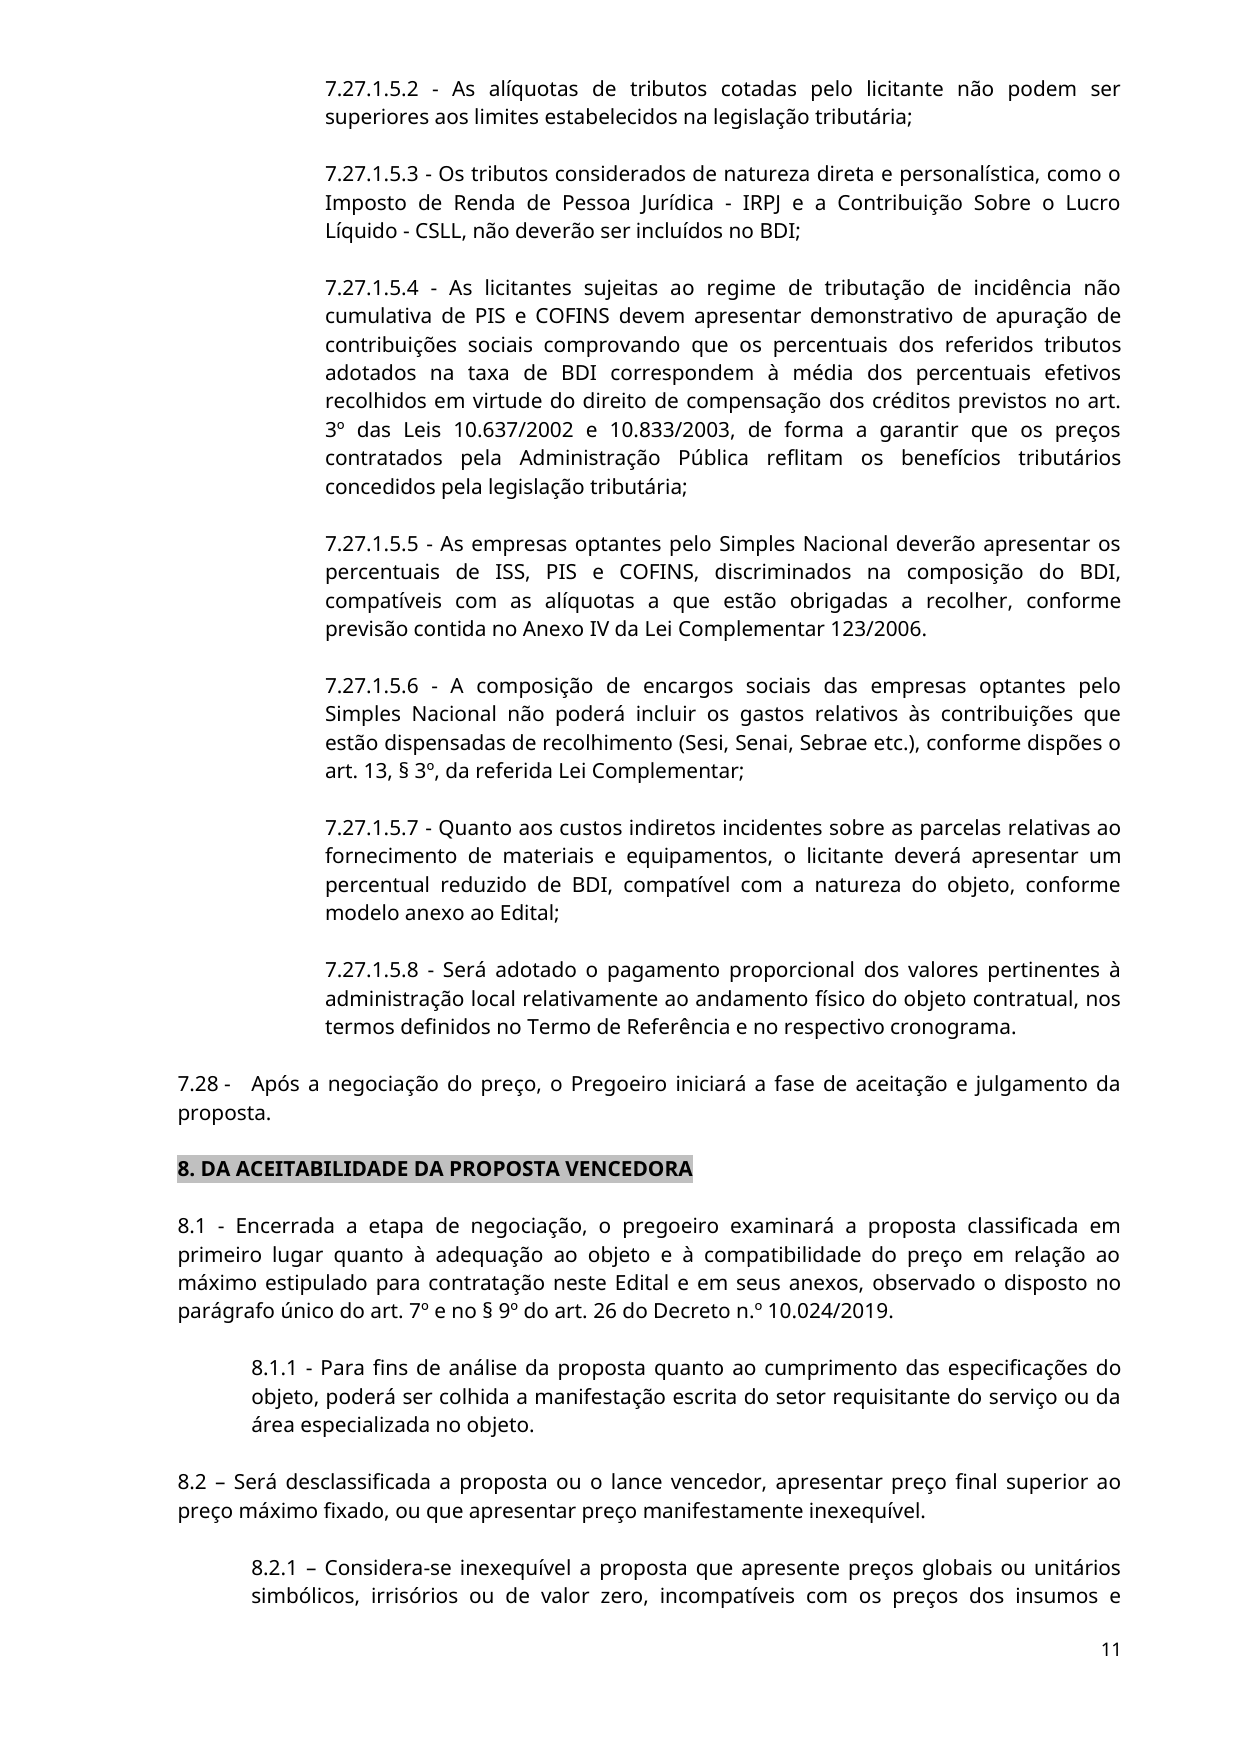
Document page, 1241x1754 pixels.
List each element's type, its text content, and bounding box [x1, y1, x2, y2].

text 8.1 - Encerrada a etapa de negociação, o pregoeiro examinará a proposta classificada em primeiro lugar quanto à adequação ao objeto e à compatibilidade do preço em relação ao máximo estipulado para contratação neste Edital e em seus anexos, observado o disposto no parágrafo único do art. 7º e no § 9º do art. 26 do Decreto n.º 10.024/2019. [177, 1211, 1122, 1325]
text 7.27.1.5.8 - Será adotado o pagamento proporcional dos valores pertinentes à administração local relativamente ao andamento físico do objeto contratual, nos termos definidos no Termo de Referência e no respectivo cronograma. [325, 955, 1122, 1041]
text 8.1.1 - Para fins de análise da proposta quanto ao cumprimento das especificações do objeto, poderá ser colhida a manifestação escrita do setor requisitante do serviço ou da área especializada no objeto. [251, 1353, 1122, 1439]
text 7.27.1.5.2 - As alíquotas de tributos cotadas pelo licitante não podem ser superiores aos limites estabelecidos na legislação tributária; [325, 74, 1122, 131]
text 8. DA ACEITABILIDADE DA PROPOSTA VENCEDORA [177, 1154, 1122, 1183]
text 7.28 - Após a negociação do preço, o Pregoeiro iniciará a fase de aceitação e julgamento da proposta. [177, 1069, 1122, 1126]
text 7.27.1.5.4 - As licitantes sujeitas ao regime de tributação de incidência não cumulativa de PIS e COFINS devem apresentar demonstrativo de apuração de contribuições sociais comprovando que os percentuais dos referidos tributos adotados na taxa de BDI correspondem à média dos percentuais efetivos recolhidos em virtude do direito de compensação dos créditos previstos no art. 3º das Leis 10.637/2002 e 10.833/2003, de forma a garantir que os preços contratados pela Administração Pública reflitam os benefícios tributários concedidos pela legislação tributária; [325, 273, 1122, 500]
text 7.27.1.5.7 - Quanto aos custos indiretos incidentes sobre as parcelas relativas ao fornecimento de materiais e equipamentos, o licitante deverá apresentar um percentual reduzido de BDI, compatível com a natureza do objeto, conforme modelo anexo ao Edital; [325, 813, 1122, 927]
text 7.27.1.5.3 - Os tributos considerados de natureza direta e personalística, como o Imposto de Renda de Pessoa Jurídica - IRPJ e a Contribuição Sobre o Lucro Líquido - CSLL, não deverão ser incluídos no BDI; [325, 159, 1122, 244]
list 8.2 – Será desclassificada a proposta ou o lance vencedor, apresentar preço final superior ao preço máximo fixado, ou que apresentar preço manifestamente inexequível. [177, 1467, 1122, 1524]
text 7.27.1.5.6 - A composição de encargos sociais das empresas optantes pelo Simples Nacional não poderá incluir os gastos relativos às contribuições que estão dispensadas de recolhimento (Sesi, Senai, Sebrae etc.), conforme dispões o art. 13, § 3º, da referida Lei Complementar; [325, 671, 1122, 785]
text 7.27.1.5.5 - As empresas optantes pelo Simples Nacional deverão apresentar os percentuais de ISS, PIS e COFINS, discriminados na composição do BDI, compatíveis com as alíquotas a que estão obrigadas a recolher, conforme previsão contida no Anexo IV da Lei Complementar 123/2006. [325, 529, 1122, 643]
text 8.2.1 – Considera-se inexequível a proposta que apresente preços globais ou unitários simbólicos, irrisórios ou de valor zero, incompatíveis com os preços dos insumos e [251, 1553, 1122, 1609]
